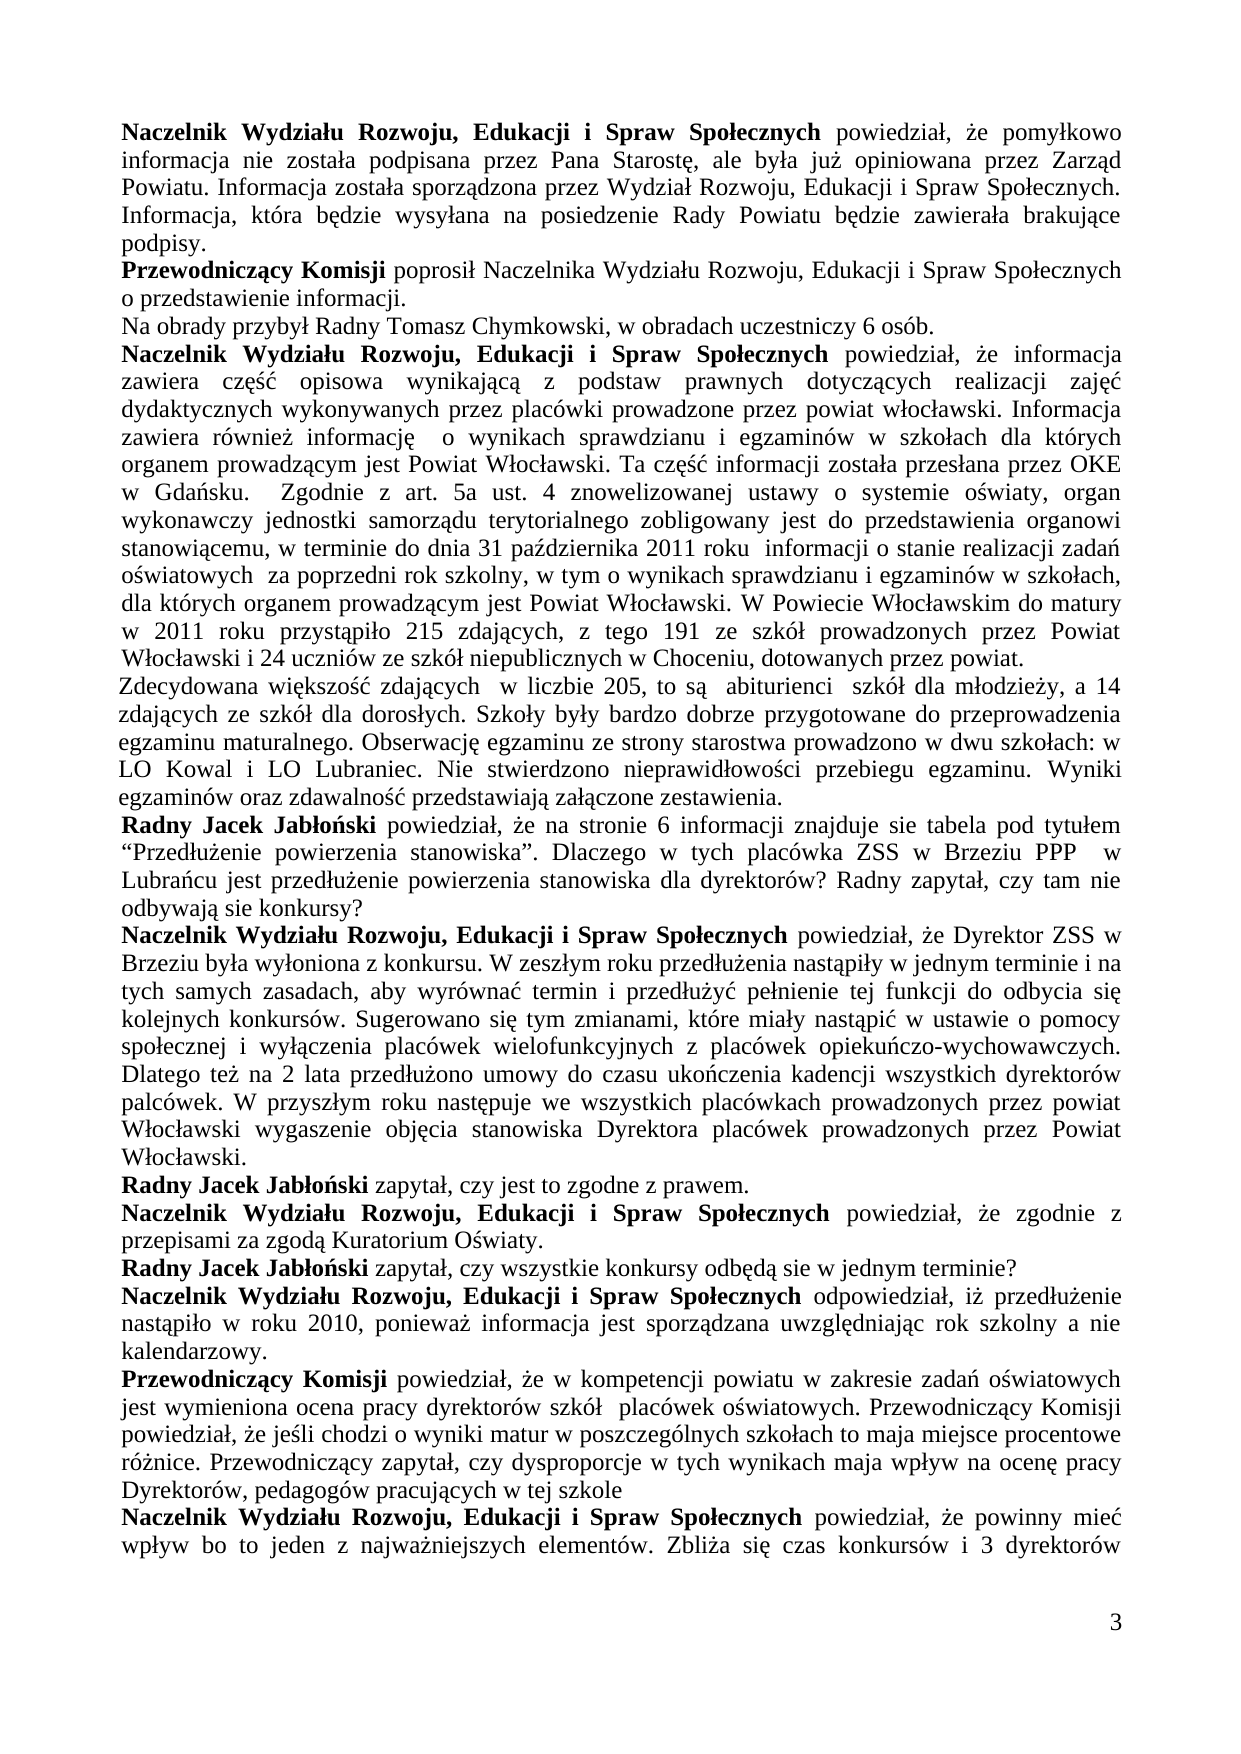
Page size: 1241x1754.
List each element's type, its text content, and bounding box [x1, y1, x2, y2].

text Radny Jacek Jabłoński zapytał, czy jest to zgodne z prawem. [121, 1171, 1122, 1199]
text Zdecydowana większość zdających w liczbie 205, to są abiturienci szkół dla młodzieży, a 14 zdających ze szkół dla dorosłych. Szkoły były bardzo dobrze przygotowane do przeprowadzenia egzaminu maturalnego. Obserwację egzaminu ze strony starostwa prowadzono w dwu szkołach: w LO Kowal i LO Lubraniec. Nie stwierdzono nieprawidłowości przebiegu egzaminu. Wyniki egzaminów oraz zdawalność przedstawiają załączone zestawienia. [118, 672, 1122, 811]
text Przewodniczący Komisji poprosił Naczelnika Wydziału Rozwoju, Edukacji i Spraw Społecznych o przedstawienie informacji. [121, 257, 1122, 312]
text Radny Jacek Jabłoński powiedział, że na stronie 6 informacji znajduje sie tabela pod tytułem “Przedłużenie powierzenia stanowiska”. Dlaczego w tych placówka ZSS w Brzeziu PPP w Lubrańcu jest przedłużenie powierzenia stanowiska dla dyrektorów? Radny zapytał, czy tam nie odbywają sie konkursy? [121, 811, 1122, 922]
text Naczelnik Wydziału Rozwoju, Edukacji i Spraw Społecznych powiedział, że pomyłkowo informacja nie została podpisana przez Pana Starostę, ale była już opiniowana przez Zarząd Powiatu. Informacja została sporządzona przez Wydział Rozwoju, Edukacji i Spraw Społecznych. Informacja, która będzie wysyłana na posiedzenie Rady Powiatu będzie zawierała brakujące podpisy. [121, 118, 1122, 257]
text Radny Jacek Jabłoński zapytał, czy wszystkie konkursy odbędą sie w jednym terminie? [121, 1254, 1122, 1282]
text Naczelnik Wydziału Rozwoju, Edukacji i Spraw Społecznych powiedział, że informacja zawiera część opisowa wynikającą z podstaw prawnych dotyczących realizacji zajęć dydaktycznych wykonywanych przez placówki prowadzone przez powiat włocławski. Informacja zawiera również informację o wynikach sprawdzianu i egzaminów w szkołach dla których organem prowadzącym jest Powiat Włocławski. Ta część informacji została przesłana przez OKE w Gdańsku. Zgodnie z art. 5a ust. 4 znowelizowanej ustawy o systemie oświaty, organ wykonawczy jednostki samorządu terytorialnego zobligowany jest do przedstawienia organowi stanowiącemu, w terminie do dnia 31 października 2011 roku informacji o stanie realizacji zadań oświatowych za poprzedni rok szkolny, w tym o wynikach sprawdzianu i egzaminów w szkołach, dla których organem prowadzącym jest Powiat Włocławski. W Powiecie Włocławskim do matury w 2011 roku przystąpiło 215 zdających, z tego 191 ze szkół prowadzonych przez Powiat Włocławski i 24 uczniów ze szkół niepublicznych w Choceniu, dotowanych przez powiat. [121, 340, 1122, 672]
text Naczelnik Wydziału Rozwoju, Edukacji i Spraw Społecznych powiedział, że Dyrektor ZSS w Brzeziu była wyłoniona z konkursu. W zeszłym roku przedłużenia nastąpiły w jednym terminie i na tych samych zasadach, aby wyrównać termin i przedłużyć pełnienie tej funkcji do odbycia się kolejnych konkursów. Sugerowano się tym zmianami, które miały nastąpić w ustawie o pomocy społecznej i wyłączenia placówek wielofunkcyjnych z placówek opiekuńczo-wychowawczych. Dlatego też na 2 lata przedłużono umowy do czasu ukończenia kadencji wszystkich dyrektorów palcówek. W przyszłym roku następuje we wszystkich placówkach prowadzonych przez powiat Włocławski wygaszenie objęcia stanowiska Dyrektora placówek prowadzonych przez Powiat Włocławski. [121, 922, 1122, 1171]
text Naczelnik Wydziału Rozwoju, Edukacji i Spraw Społecznych odpowiedział, iż przedłużenie nastąpiło w roku 2010, ponieważ informacja jest sporządzana uwzględniając rok szkolny a nie kalendarzowy. [121, 1282, 1122, 1365]
text Naczelnik Wydziału Rozwoju, Edukacji i Spraw Społecznych powiedział, że powinny mieć wpływ bo to jeden z najważniejszych elementów. Zbliża się czas konkursów i 3 dyrektorów [121, 1503, 1122, 1559]
text Przewodniczący Komisji powiedział, że w kompetencji powiatu w zakresie zadań oświatowych jest wymieniona ocena pracy dyrektorów szkół placówek oświatowych. Przewodniczący Komisji powiedział, że jeśli chodzi o wyniki matur w poszczególnych szkołach to maja miejsce procentowe różnice. Przewodniczący zapytał, czy dysproporcje w tych wynikach maja wpływ na ocenę pracy Dyrektorów, pedagogów pracujących w tej szkole [121, 1365, 1122, 1503]
text Naczelnik Wydziału Rozwoju, Edukacji i Spraw Społecznych powiedział, że zgodnie z przepisami za zgodą Kuratorium Oświaty. [121, 1199, 1122, 1254]
text Na obrady przybył Radny Tomasz Chymkowski, w obradach uczestniczy 6 osób. [121, 312, 1122, 340]
